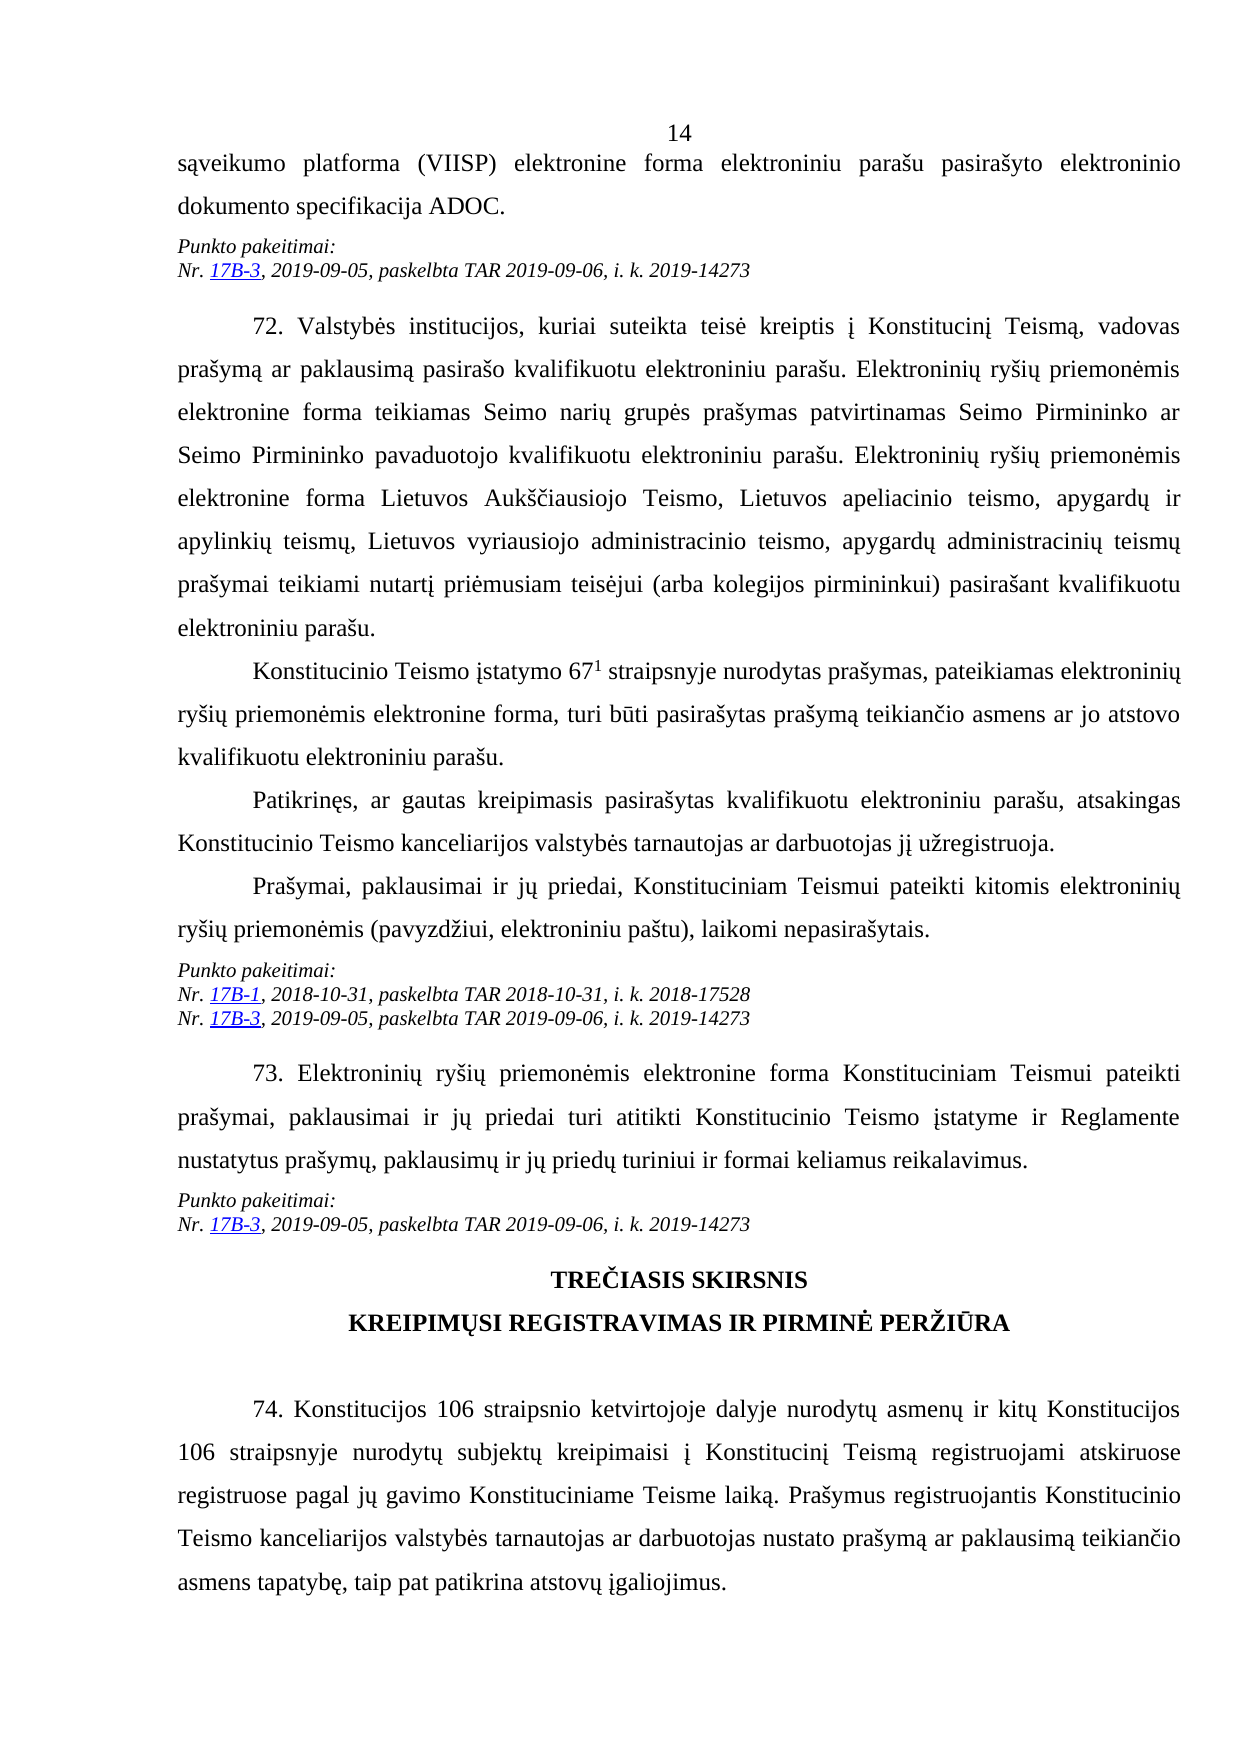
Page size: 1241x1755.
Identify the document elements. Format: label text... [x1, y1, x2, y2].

text Patikrinęs, ar gautas kreipimasis pasirašytas kvalifikuotu elektroniniu parašu, atsakingas Konstitucinio Teismo kanceliarijos valstybės tarnautojas ar darbuotojas jį užregistruoja. [177, 785, 1181, 857]
text Punkto pakeitimai: [177, 958, 1181, 982]
text Prašymai, paklausimai ir jų priedai, Konstituciniam Teismui pateikti kitomis elektroninių ryšių priemonėmis (pavyzdžiui, elektroniniu paštu), laikomi nepasirašytais. [177, 871, 1181, 943]
text Nr. 17B-1, 2018-10-31, paskelbta TAR 2018-10-31, i. k. 2018-17528 [177, 982, 1181, 1006]
text Nr. 17B-3, 2019-09-05, paskelbta TAR 2019-09-06, i. k. 2019-14273 [177, 1006, 1181, 1030]
text Punkto pakeitimai: [177, 234, 1181, 258]
text sąveikumo platforma (VIISP) elektronine forma elektroniniu parašu pasirašyto elektroninio dokumento specifikacija ADOC. [177, 148, 1181, 219]
text 74. Konstitucijos 106 straipsnio ketvirtojoje dalyje nurodytų asmenų ir kitų Konstitucijos 106 straipsnyje nurodytų subjektų kreipimaisi į Konstitucinį Teismą registruojami atskiruose registruose pagal jų gavimo Konstituciniame Teisme laiką. Prašymus registruojantis Konstitucinio Teismo kanceliarijos valstybės tarnautojas ar darbuotojas nustato prašymą ar paklausimą teikiančio asmens tapatybę, taip pat patikrina atstovų įgaliojimus. [177, 1394, 1181, 1595]
text Punkto pakeitimai: [177, 1188, 1181, 1212]
text Konstitucinio Teismo įstatymo 671 straipsnyje nurodytas prašymas, pateikiamas elektroninių ryšių priemonėmis elektronine forma, turi būti pasirašytas prašymą teikiančio asmens ar jo atstovo kvalifikuotu elektroniniu parašu. [177, 656, 1181, 771]
text 73. Elektroninių ryšių priemonėmis elektronine forma Konstituciniam Teismui pateikti prašymai, paklausimai ir jų priedai turi atitikti Konstitucinio Teismo įstatyme ir Reglamente nustatytus prašymų, paklausimų ir jų priedų turiniui ir formai keliamus reikalavimus. [177, 1058, 1181, 1173]
text 72. Valstybės institucijos, kuriai suteikta teisė kreiptis į Konstitucinį Teismą, vadovas prašymą ar paklausimą pasirašo kvalifikuotu elektroniniu parašu. Elektroninių ryšių priemonėmis elektronine forma teikiamas Seimo narių grupės prašymas patvirtinamas Seimo Pirmininko ar Seimo Pirmininko pavaduotojo kvalifikuotu elektroniniu parašu. Elektroninių ryšių priemonėmis elektronine forma Lietuvos Aukščiausiojo Teismo, Lietuvos apeliacinio teismo, apygardų ir apylinkių teismų, Lietuvos vyriausiojo administracinio teismo, apygardų administracinių teismų prašymai teikiami nutartį priėmusiam teisėjui (arba kolegijos pirmininkui) pasirašant kvalifikuotu elektroniniu parašu. [177, 311, 1181, 641]
text Nr. 17B-3, 2019-09-05, paskelbta TAR 2019-09-06, i. k. 2019-14273 [177, 258, 1181, 282]
text TREČIASIS SKIRSNIS [177, 1265, 1181, 1293]
text KREIPIMŲSI REGISTRAVIMAS IR PIRMINĖ PERŽIŪRA [177, 1308, 1181, 1337]
text Nr. 17B-3, 2019-09-05, paskelbta TAR 2019-09-06, i. k. 2019-14273 [177, 1212, 1181, 1236]
